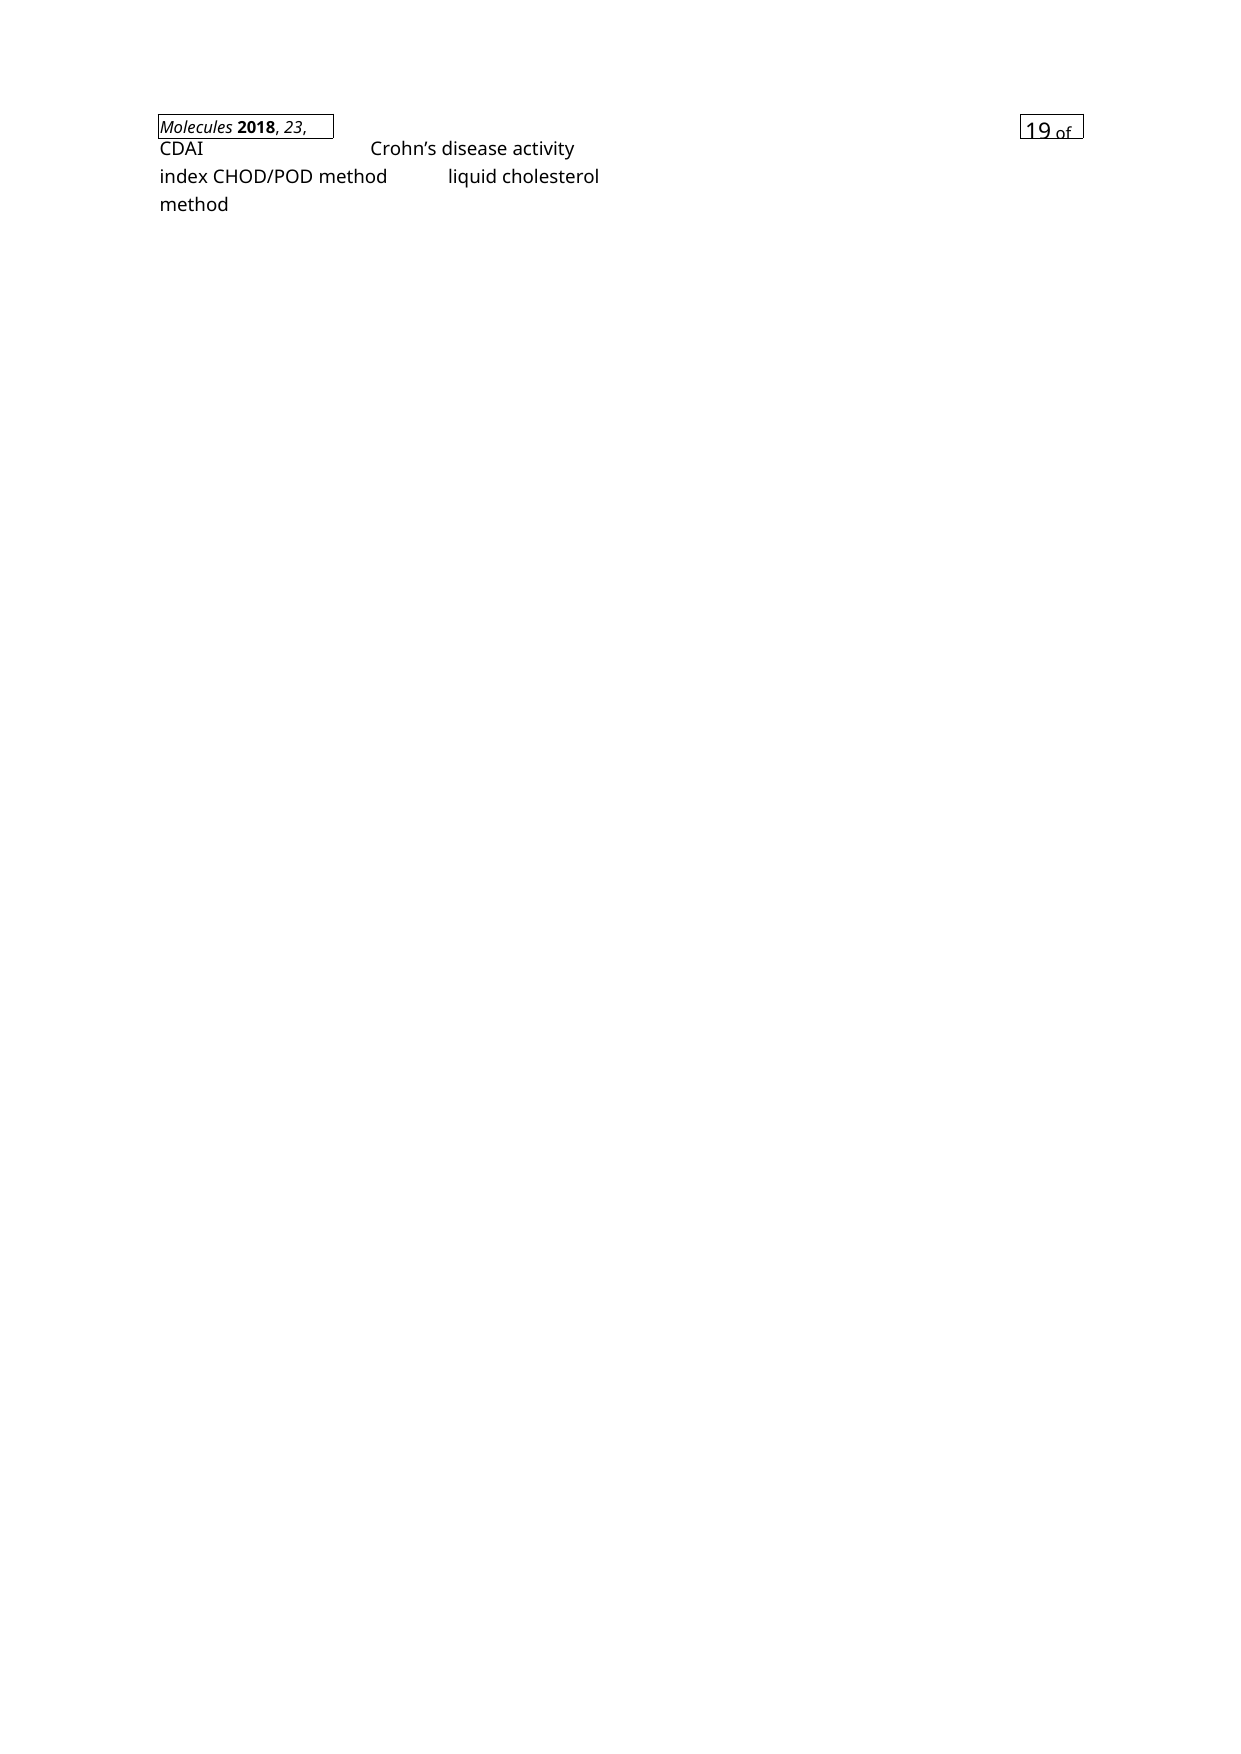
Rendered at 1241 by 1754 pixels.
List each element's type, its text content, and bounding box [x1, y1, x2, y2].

text CDAI Crohn’s disease activity index CHOD/POD method liquid cholesterol method [159, 135, 618, 217]
